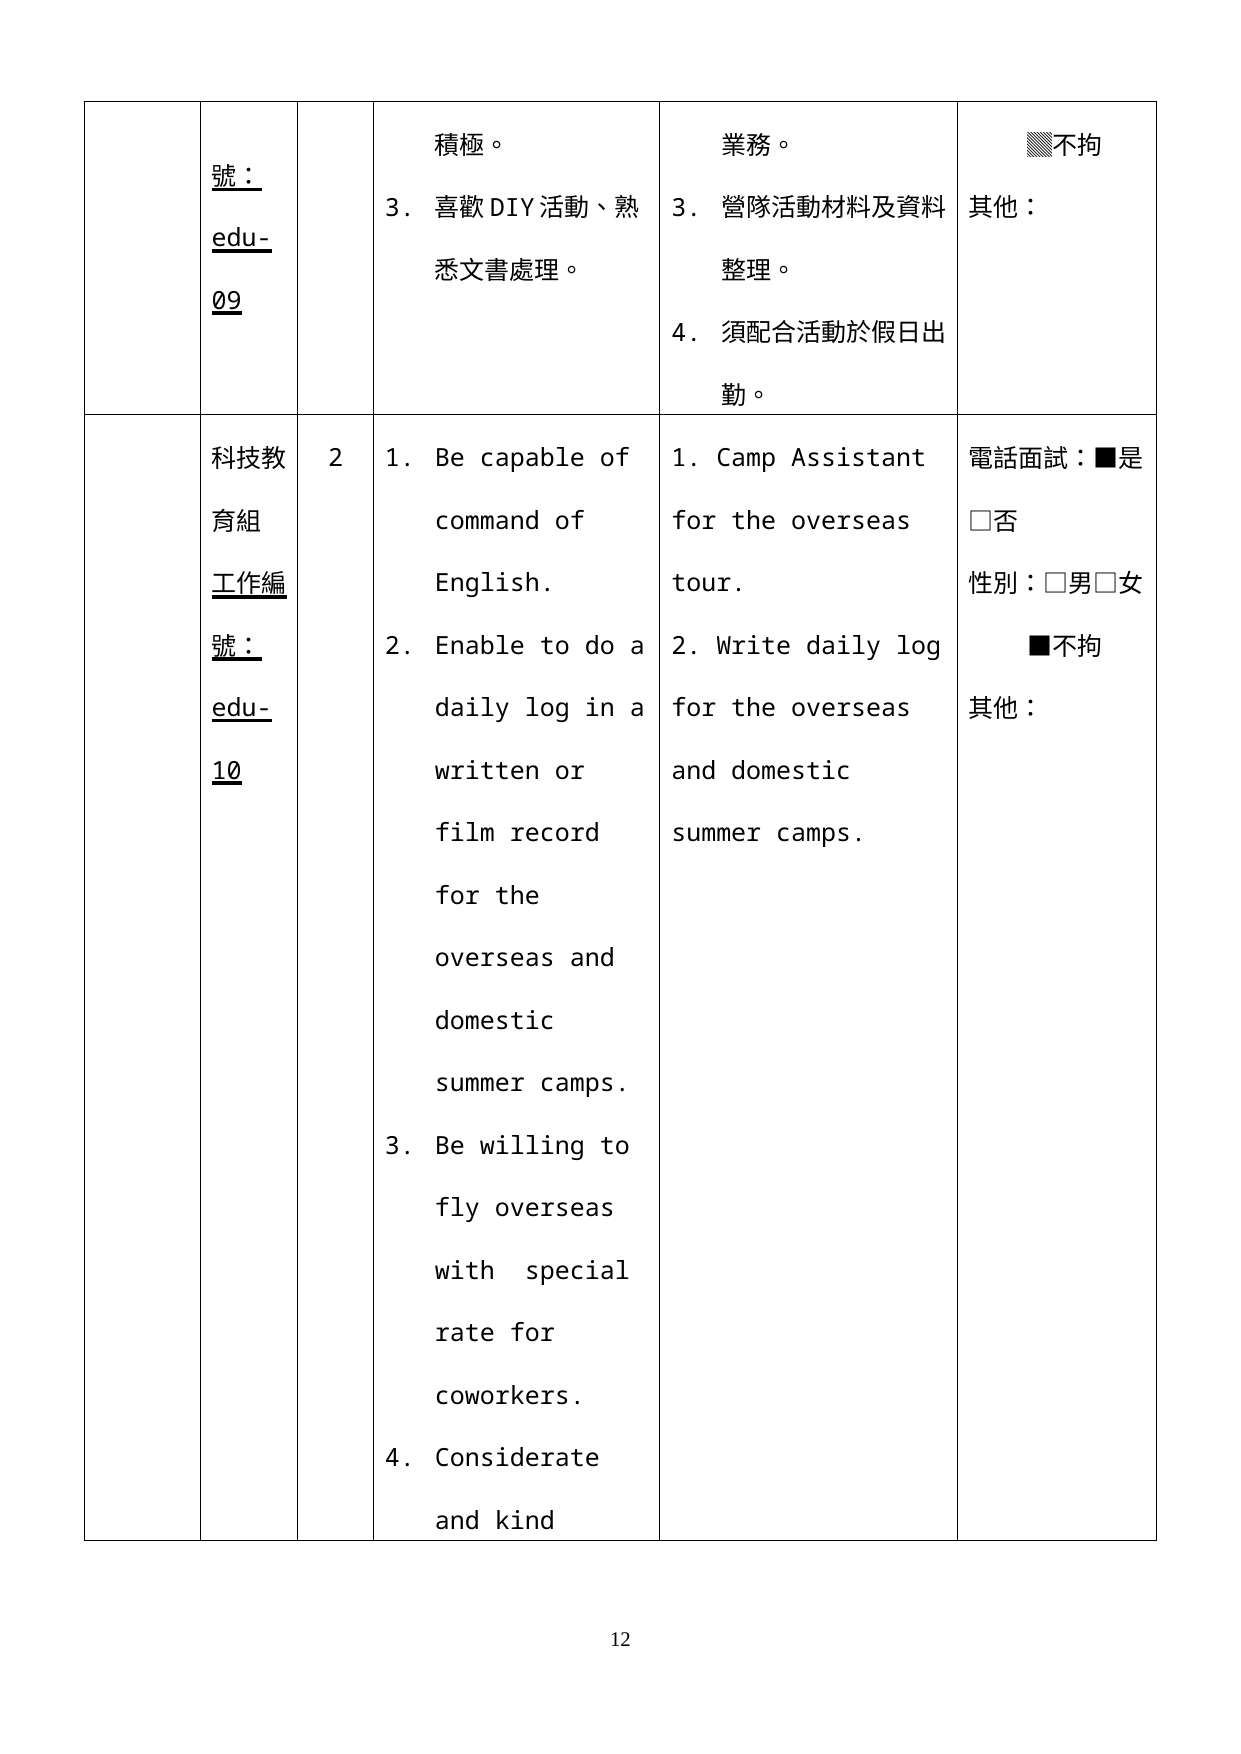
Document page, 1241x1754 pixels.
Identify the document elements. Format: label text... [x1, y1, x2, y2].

table_cell [85, 415, 200, 1540]
table_cell 擔任科學營隊助教、協助營隊教育活動。 協助推廣樂活節能屋業務。 營隊活動材料及資料整理。 須配合活動於假日出勤。 [660, 102, 957, 414]
table_cell 電話面試：■是□否 性別：□男□女■不拘 其他： [958, 415, 1156, 1540]
table_cell 2 [298, 415, 373, 1540]
table_cell [85, 102, 200, 414]
table_cell [298, 102, 373, 414]
table_cell ▓不拘 其他： [958, 102, 1156, 414]
table_cell 1. Camp Assistant for the overseas tour. 2. Write daily log for the overseas and domestic summer camps. [660, 415, 957, 1540]
table_cell 具有服務熱忱及團隊合作精神。 個性熱情、主動與積極。 喜歡DIY活動、熟悉文書處理。 [374, 102, 659, 414]
table_cell Be capable of command of English. Enable to do a daily log in a written or film record for the overseas and domestic summer camps. Be willing to fly overseas with special rate for coworkers. Considerate and kind Independently. [374, 415, 659, 1540]
table_cell 科技教育組 工作編號：edu-10 [201, 415, 297, 1540]
table_cell 號：edu-09 [201, 102, 297, 414]
